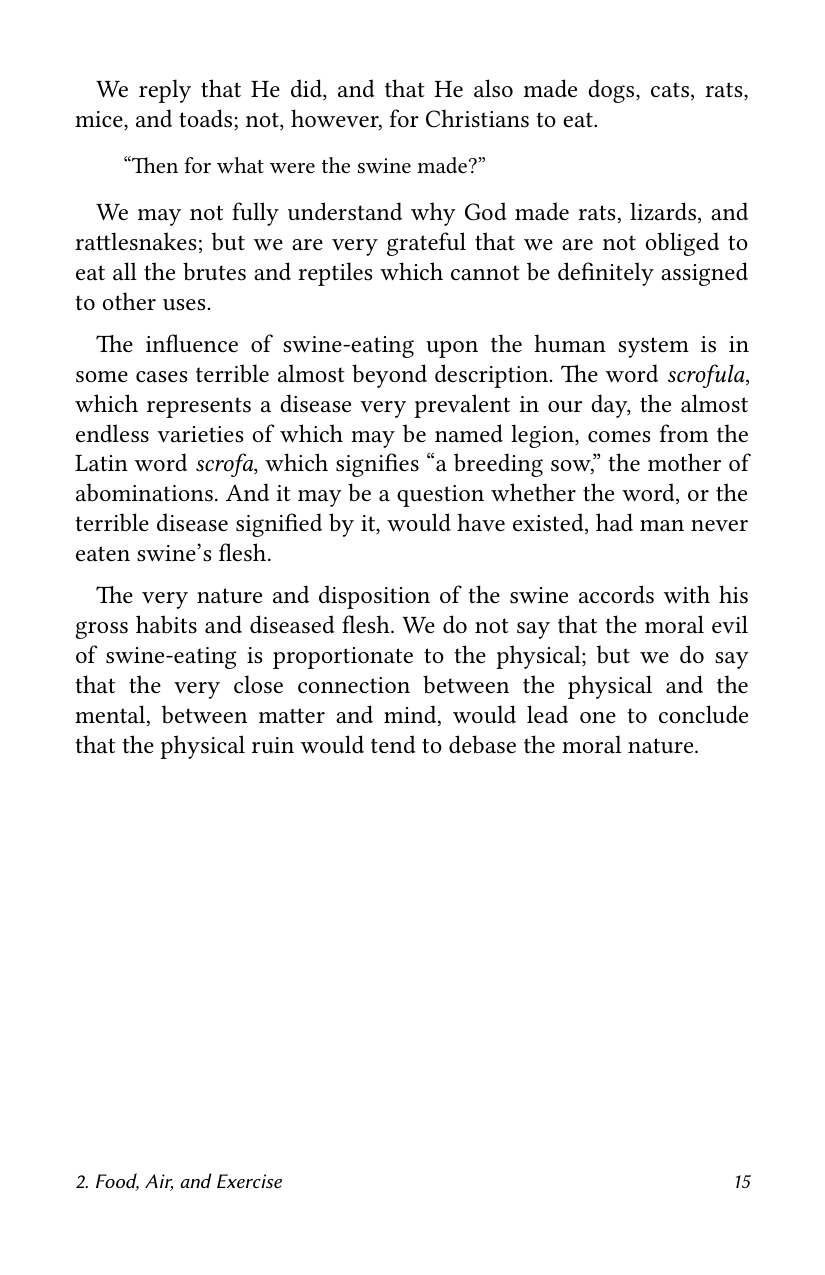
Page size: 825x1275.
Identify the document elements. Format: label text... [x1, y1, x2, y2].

text “Then for what were the swine made?” [105, 153, 720, 179]
text We may not fully understand why God made rats, lizards, and rattlesnakes; but we are very grateful that we are not obliged to eat all the brutes and reptiles which cannot be definitely assigned to other uses. [75, 198, 750, 316]
text We reply that He did, and that He also made dogs, cats, rats, mice, and toads; not, however, for Christians to eat. [75, 75, 750, 133]
text The influence of swine-eating upon the human system is in some cases terrible almost beyond description. The word scrofula, which represents a disease very prevalent in our day, the almost endless varieties of which may be named legion, comes from the Latin word scrofa, which signifies “a breeding sow,” the mother of abominations. And it may be a question whether the word, or the terrible disease signified by it, would have existed, had man never eaten swine’s flesh. [75, 330, 750, 568]
text The very nature and disposition of the swine accords with his gross habits and diseased flesh. We do not say that the moral evil of swine-eating is proportionate to the physical; but we do say that the very close connection between the physical and the mental, between matter and mind, would lead one to conclude that the physical ruin would tend to debase the moral nature. [75, 581, 750, 759]
